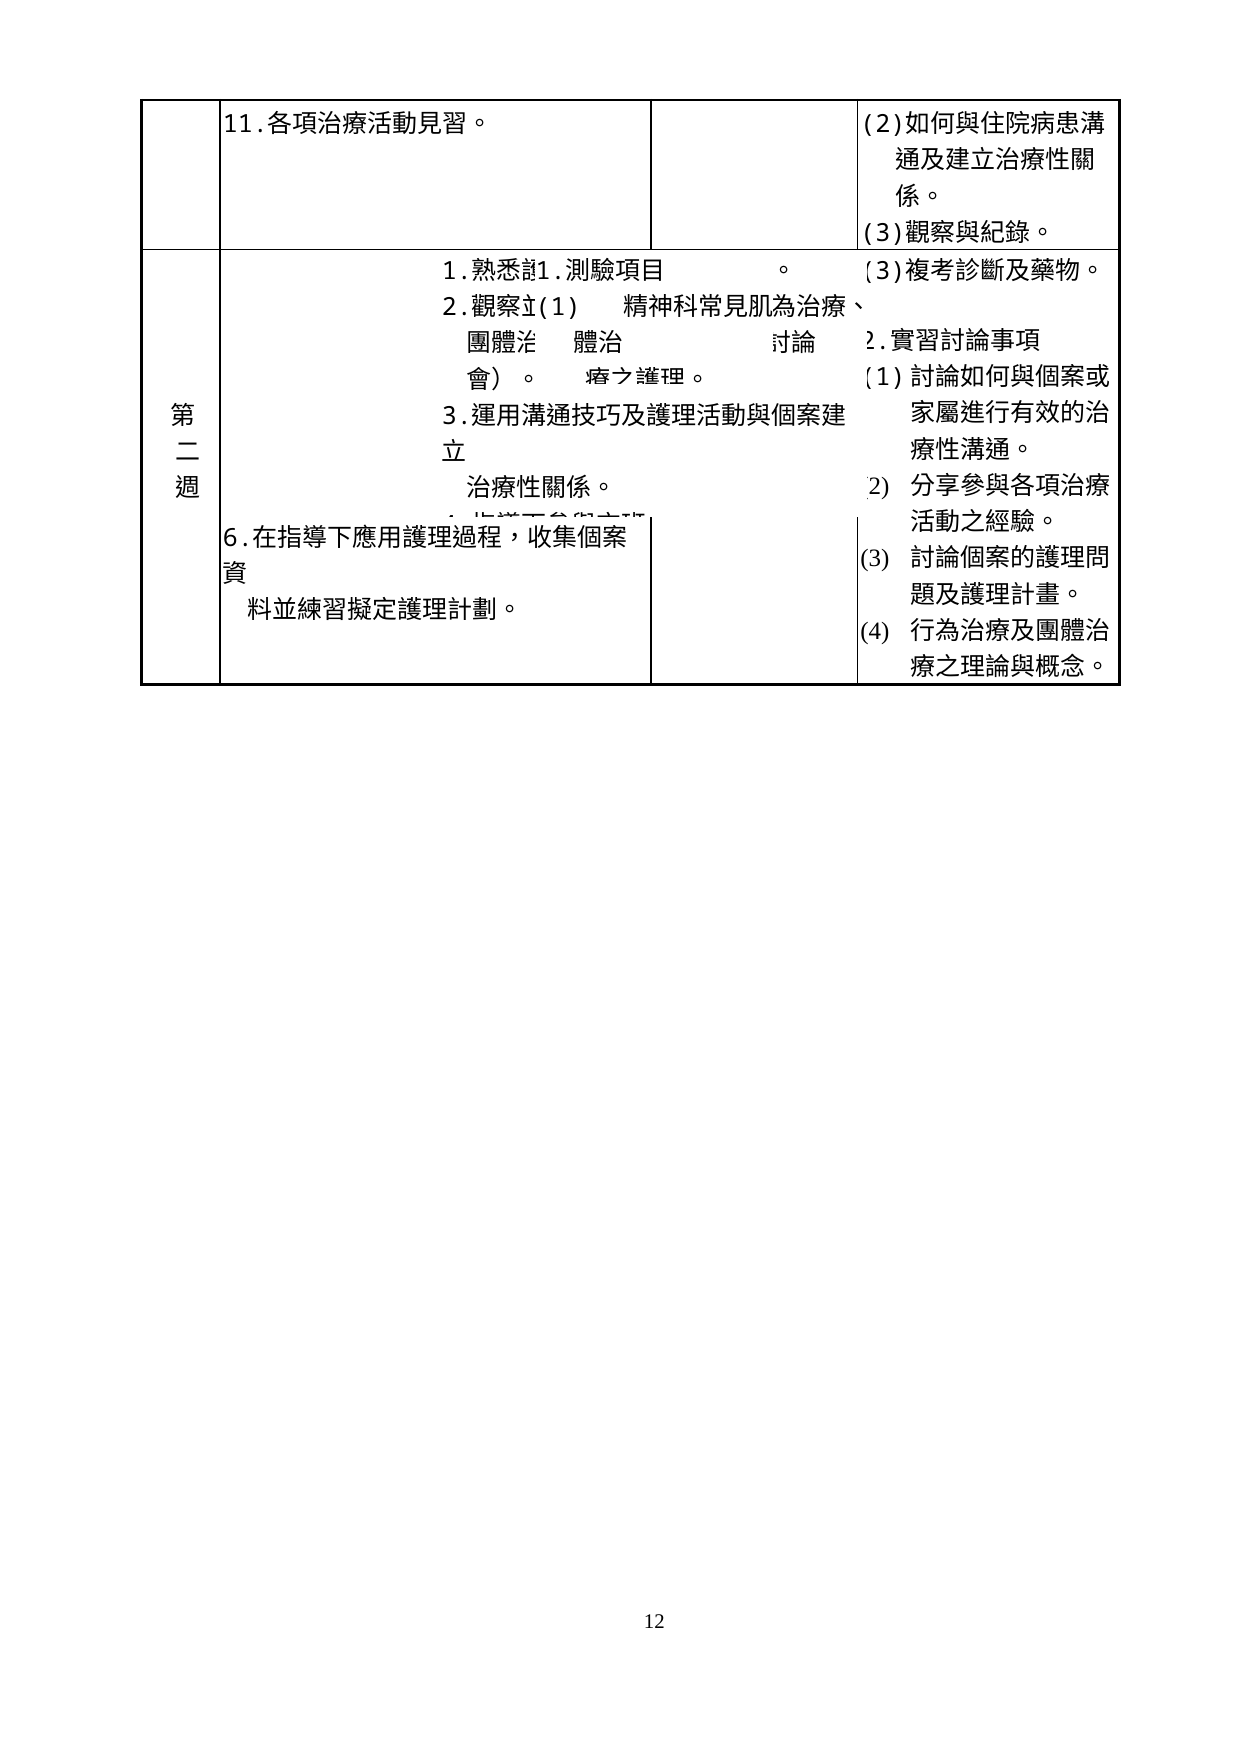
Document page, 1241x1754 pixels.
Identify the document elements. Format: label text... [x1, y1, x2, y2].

table_cell 第 二 週 [143, 250, 219, 683]
table_cell 6.在指導下應用護理過程，收集個案資 料並練習擬定護理計劃。 [221, 250, 867, 683]
table_cell 1.週心得報告。 (隔週交) 3.行為過程(溝通)實錄 [645, 429, 664, 462]
table_cell (3)複考診斷及藥物。 2.實習討論事項 討論如何與個案或家屬進行有效的治療性溝通。 分享參與各項治療活動之經驗。 討論個案的護理問題及護理計畫。 行為治療及團體治療之理論與概念。 [535, 250, 773, 384]
table_cell 11.各項治療活動見習。 [221, 101, 650, 248]
table_cell 1.週心得報告 （隔週交） [652, 101, 857, 248]
table_cell 1.週心得報告。 (隔週交) 3.行為過程(溝通)實錄 [652, 517, 857, 683]
table_cell [143, 101, 219, 248]
table_cell (3)複考診斷及藥物。 2.實習討論事項 討論如何與個案或家屬進行有效的治療性溝通。 分享參與各項治療活動之經驗。 討論個案的護理問題及護理計畫。 行為治療及團體治療之理論與概念。 [858, 250, 1118, 683]
table_cell 1.測驗項目 (1)常見精神疾病診斷及症狀（包括英文名稱）。 (2)常見精神科藥物作用與注意事項。 2.實習討論事項 (1)分享對精神科病房及接觸個案之感受和經驗 (2)如何與住院病患溝通及建立治療性關係。 (3)觀察與紀錄。 [858, 101, 1118, 248]
